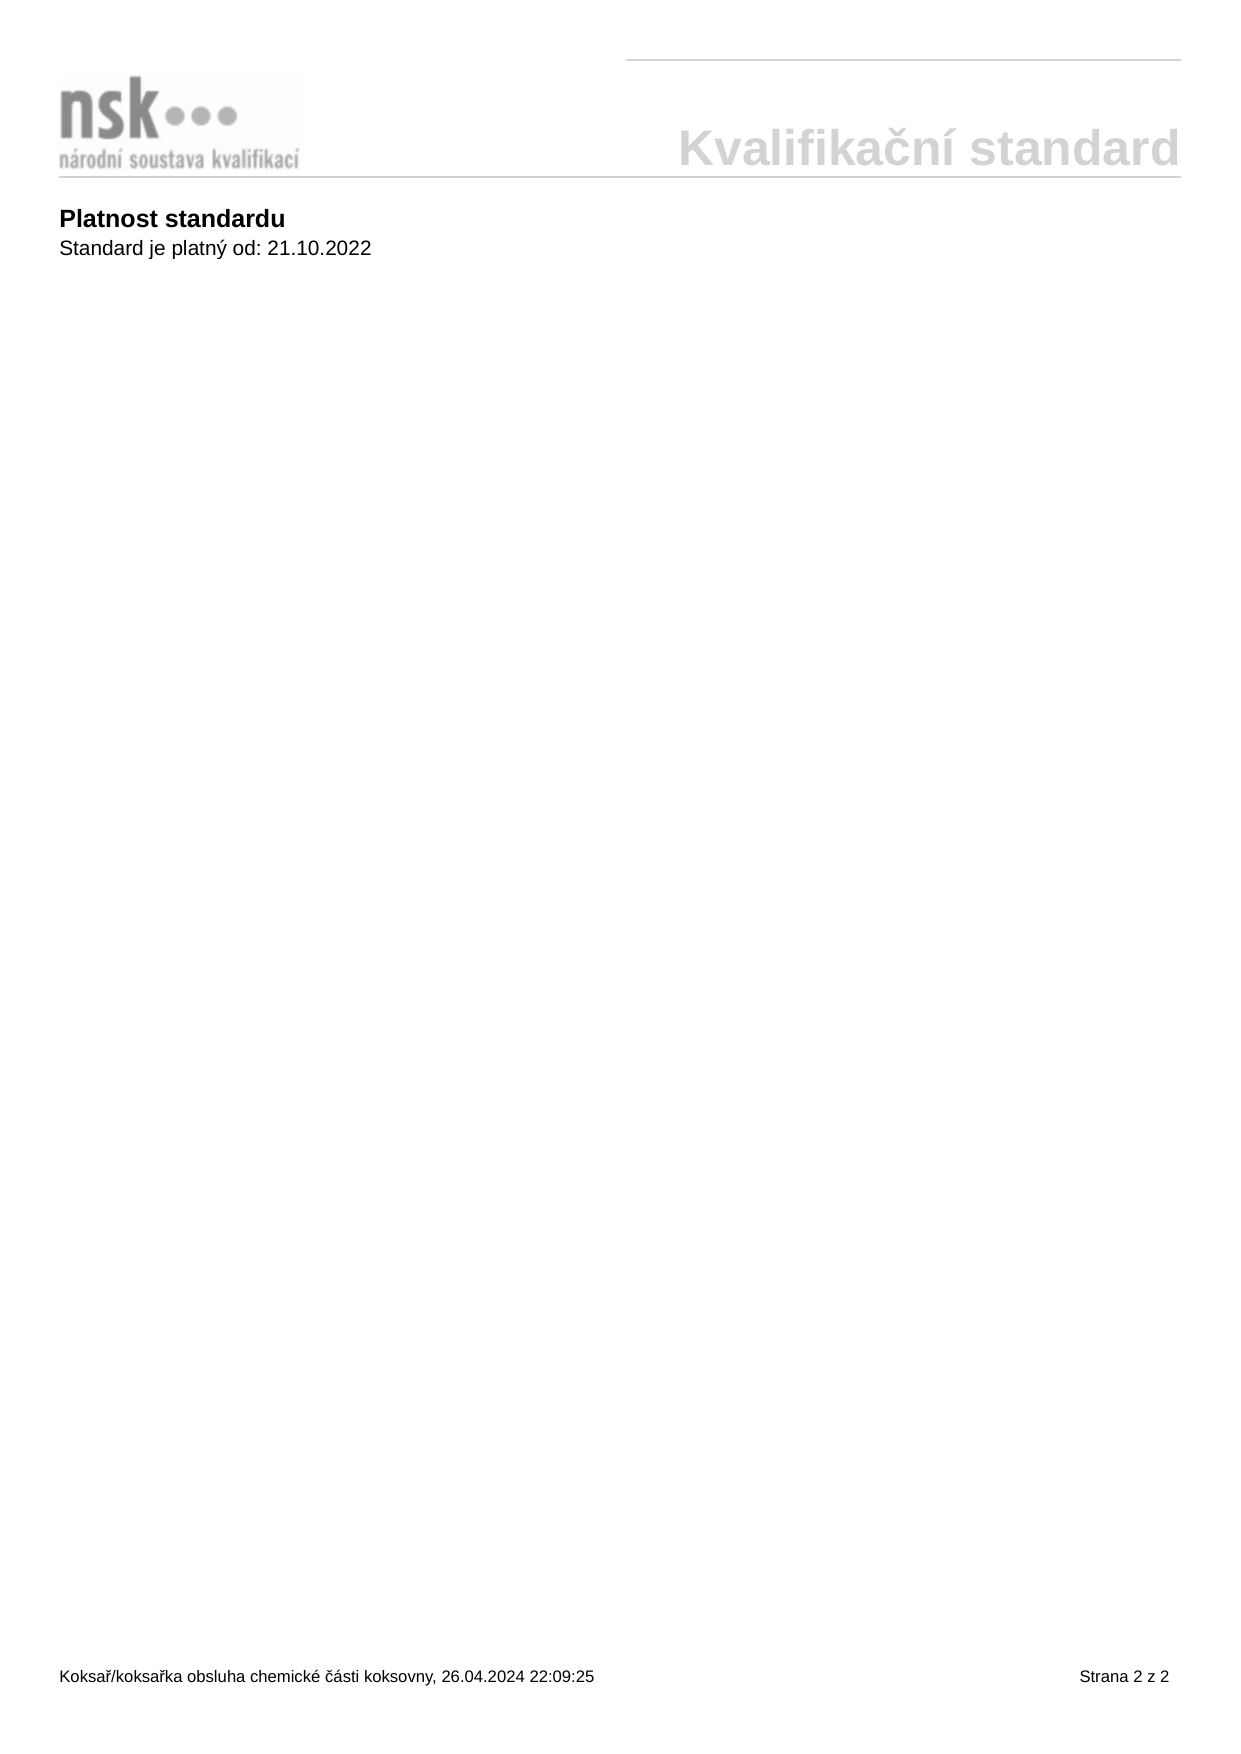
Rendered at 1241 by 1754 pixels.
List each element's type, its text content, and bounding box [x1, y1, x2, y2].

table_cell [1169, 1159, 1181, 1409]
table_cell [59, 194, 483, 200]
table_cell [1093, 559, 1169, 859]
table_cell Koksař/koksařka obsluha chemické části koksovny, 26.04.2024 22:09:25 [59, 1658, 862, 1694]
table_cell [862, 1159, 1093, 1409]
table_cell Standard je platný od: 21.10.2022 [59, 236, 1181, 259]
table_cell [620, 259, 626, 559]
table_cell [484, 259, 620, 559]
picture [58, 59, 621, 171]
table_cell [1093, 259, 1169, 559]
table_cell Strana 2 z 2 [862, 1658, 1169, 1694]
table_cell [626, 1409, 862, 1658]
table_cell [59, 859, 483, 1159]
table_cell Kvalifikační standard [626, 61, 1181, 176]
table_cell [1169, 259, 1181, 559]
table_cell [626, 259, 862, 559]
table_cell [626, 1159, 862, 1409]
table_cell [59, 259, 483, 559]
table_cell [862, 559, 1093, 859]
table_cell [620, 859, 626, 1159]
table_cell [484, 859, 620, 1159]
table_cell [626, 859, 862, 1159]
table_cell [59, 559, 483, 859]
table_cell [1169, 559, 1181, 859]
table_cell [862, 1409, 1093, 1658]
table_cell [484, 1159, 620, 1409]
table_cell [862, 859, 1093, 1159]
table_cell [621, 59, 626, 170]
table_cell [620, 1409, 626, 1658]
table_cell [1169, 859, 1181, 1159]
table_cell [59, 1409, 483, 1658]
table_cell [862, 194, 1093, 200]
table_cell [59, 1159, 483, 1409]
table_cell [862, 259, 1093, 559]
table_cell [1169, 194, 1181, 200]
table_cell [626, 194, 862, 200]
table_cell [1093, 1159, 1169, 1409]
table_cell [1093, 1409, 1169, 1658]
table_cell [484, 171, 620, 176]
table_cell [1169, 1658, 1181, 1694]
table_cell [1093, 859, 1169, 1159]
table_cell [620, 1159, 626, 1409]
table_cell [1093, 194, 1169, 200]
table_cell [1169, 1409, 1181, 1658]
table_cell [620, 559, 626, 859]
table_cell [484, 1409, 620, 1658]
table_cell [59, 171, 483, 176]
table_cell [484, 194, 620, 200]
table_cell Platnost standardu [59, 200, 1181, 236]
table_cell [626, 559, 862, 859]
table_cell [484, 559, 620, 859]
table_cell [59, 178, 1181, 194]
